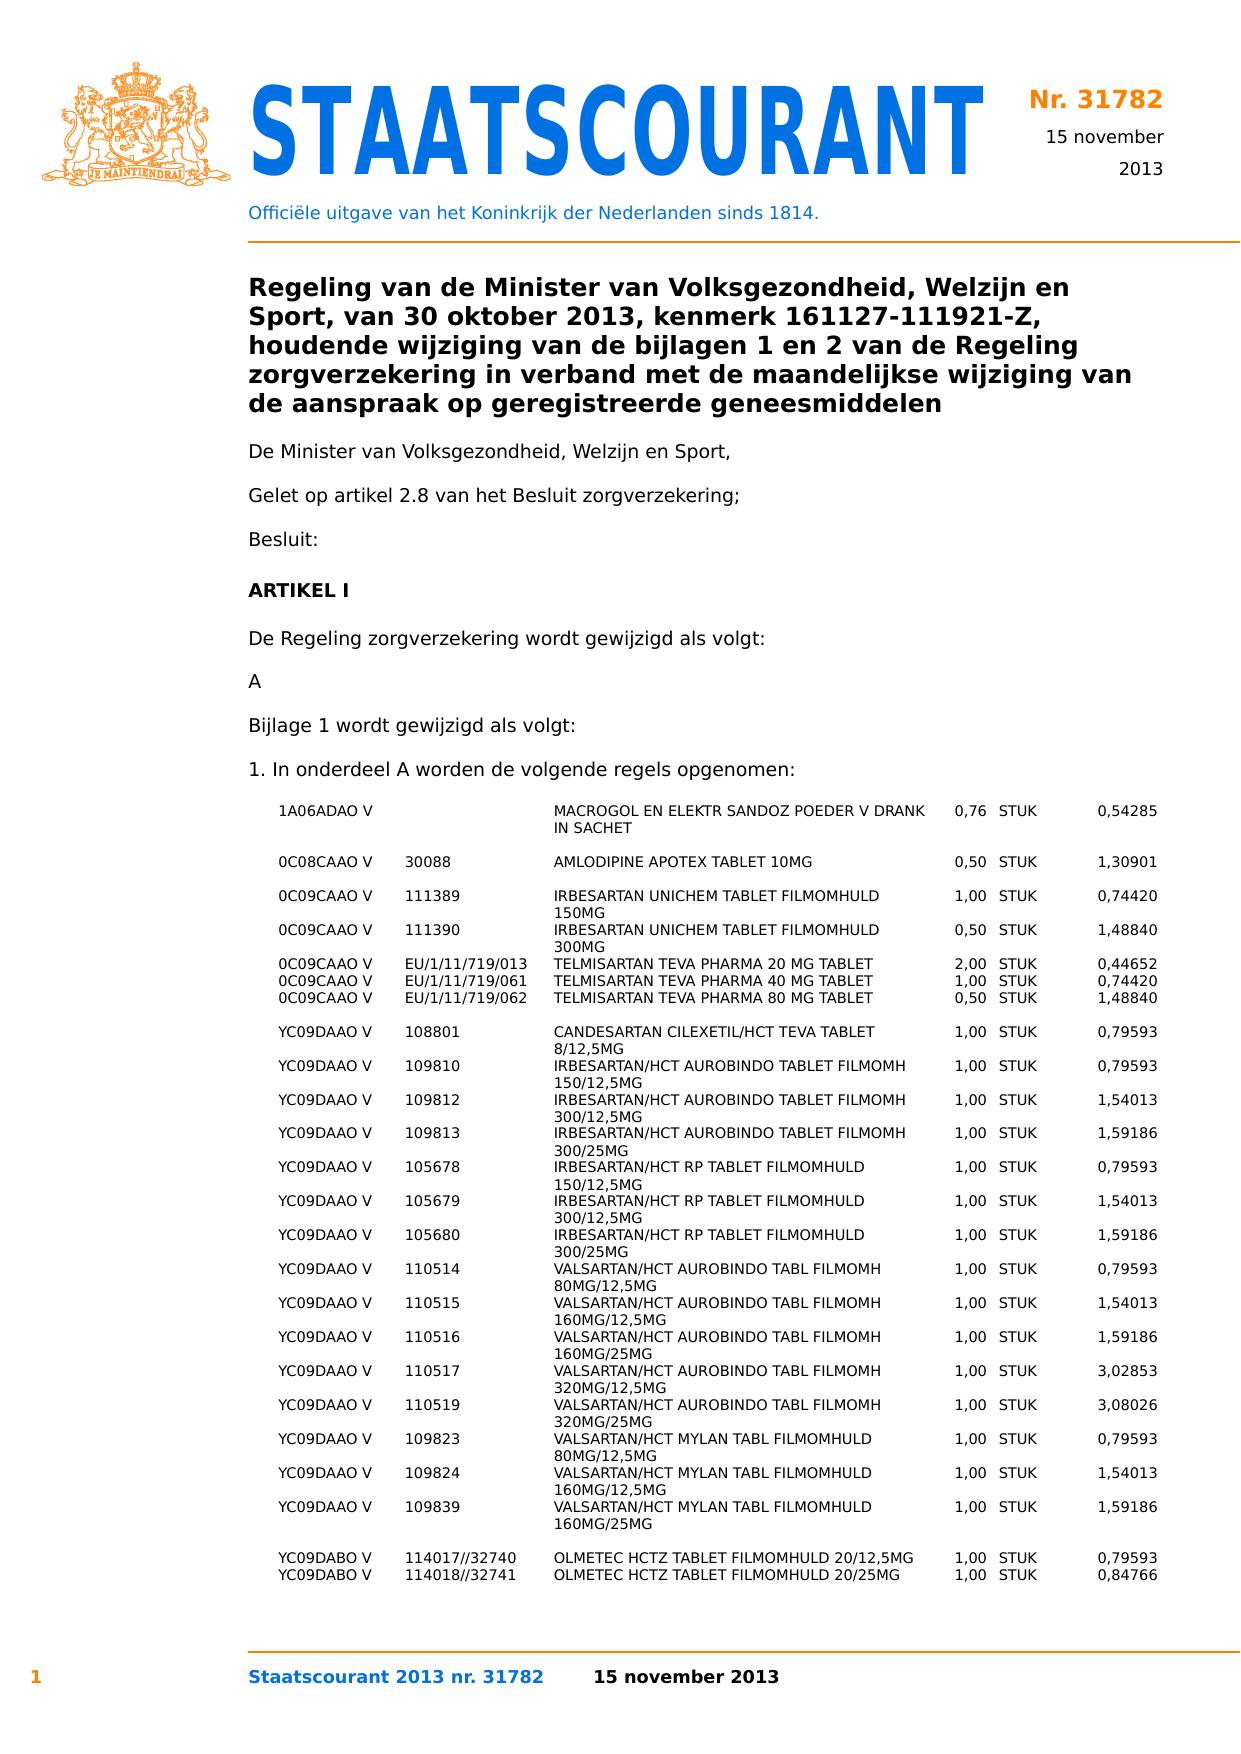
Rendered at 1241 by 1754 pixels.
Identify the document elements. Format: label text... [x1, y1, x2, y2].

table_cell STUK [993, 1397, 1058, 1431]
table_cell 1,48840 [1058, 922, 1163, 956]
table_cell YC09DAAO V [278, 1091, 398, 1125]
table_cell 1,00 [941, 1363, 993, 1397]
table_cell 1,00 [941, 1295, 993, 1329]
table_cell STUK [993, 1465, 1058, 1499]
table_cell [941, 871, 993, 888]
table_cell STUK [993, 854, 1058, 871]
table_cell STUK [993, 973, 1058, 989]
table_cell YC09DAAO V [278, 1058, 398, 1091]
table_cell 110516 [399, 1329, 547, 1363]
table_cell 1,59186 [1058, 1125, 1163, 1159]
table_cell 109813 [399, 1125, 547, 1159]
table_cell STUK [993, 1295, 1058, 1329]
table_cell EU/1/11/719/013 [399, 956, 547, 973]
table_cell 1,48840 [1058, 990, 1163, 1007]
table_cell [278, 1584, 398, 1601]
table_cell STUK [993, 1125, 1058, 1159]
table_cell [399, 1584, 547, 1601]
table_cell 1,00 [941, 1465, 993, 1499]
table_cell IRBESARTAN/HCT RP TABLET FILMOMHULD 300/25MG [548, 1227, 941, 1261]
table_cell 15 november [998, 121, 1240, 153]
picture [41, 62, 231, 186]
table_cell VALSARTAN/HCT AUROBINDO TABL FILMOMH 160MG/12,5MG [548, 1295, 941, 1329]
table_cell YC09DAAO V [278, 1295, 398, 1329]
table_cell 1,54013 [1058, 1193, 1163, 1227]
table_cell 1,00 [941, 1125, 993, 1159]
table_cell VALSARTAN/HCT MYLAN TABL FILMOMHULD 160MG/12,5MG [548, 1465, 941, 1499]
table_cell STUK [993, 888, 1058, 922]
text Besluit: [248, 528, 1163, 550]
table_cell [278, 1007, 398, 1023]
table_cell 0,74420 [1058, 888, 1163, 922]
table_cell 1,00 [941, 973, 993, 989]
table_cell 1,00 [941, 1499, 993, 1533]
table_cell YC09DAAO V [278, 1125, 398, 1159]
table_cell 0,79593 [1058, 1261, 1163, 1295]
table_cell 0,84766 [1058, 1567, 1163, 1584]
table_cell 109810 [399, 1058, 547, 1091]
table_cell 110517 [399, 1363, 547, 1397]
table_cell IRBESARTAN/HCT AUROBINDO TABLET FILMOMH 300/25MG [548, 1125, 941, 1159]
table_cell 1,00 [941, 1397, 993, 1431]
table_cell 1,00 [941, 1261, 993, 1295]
subtitle Regeling van de Minister van Volksgezondheid, Welzijn en Sport, van 30 oktober 2013, kenmerk 161127-111921-Z, houdende wijziging van de bijlagen 1 en 2 van de Regeling zorgverzekering in verband met de maandelijkse wijziging van de aanspraak op geregistreerde geneesmiddelen [248, 273, 1163, 419]
table_cell [993, 837, 1058, 854]
table_cell 3,08026 [1058, 1397, 1163, 1431]
table_header [25, 62, 248, 241]
table_header 1A06ADAO V [278, 803, 398, 837]
table_cell [278, 871, 398, 888]
table_cell YC09DAAO V [278, 1261, 398, 1295]
table_cell STUK [993, 1091, 1058, 1125]
table_cell OLMETEC HCTZ TABLET FILMOMHULD 20/25MG [548, 1567, 941, 1584]
text De Regeling zorgverzekering wordt gewijzigd als volgt: [248, 627, 1163, 649]
table_header Nr. 31782 [998, 62, 1240, 121]
table_cell TELMISARTAN TEVA PHARMA 80 MG TABLET [548, 990, 941, 1007]
table_cell 1,59186 [1058, 1227, 1163, 1261]
table_cell YC09DAAO V [278, 1465, 398, 1499]
table_cell [993, 1533, 1058, 1550]
table_cell [1058, 871, 1163, 888]
table_cell [548, 1007, 941, 1023]
table_cell IRBESARTAN/HCT AUROBINDO TABLET FILMOMH 300/12,5MG [548, 1091, 941, 1125]
table_cell AMLODIPINE APOTEX TABLET 10MG [548, 854, 941, 871]
table_cell STUK [993, 922, 1058, 956]
table_cell IRBESARTAN/HCT AUROBINDO TABLET FILMOMH 150/12,5MG [548, 1058, 941, 1091]
table_cell [941, 1007, 993, 1023]
table_cell 114018//32741 [399, 1567, 547, 1584]
table_cell VALSARTAN/HCT AUROBINDO TABL FILMOMH 160MG/25MG [548, 1329, 941, 1363]
table_cell STUK [993, 1431, 1058, 1465]
table_cell [1058, 1584, 1163, 1601]
table_cell STUK [993, 1499, 1058, 1533]
table_cell 109824 [399, 1465, 547, 1499]
table_cell 0,79593 [1058, 1159, 1163, 1193]
table_cell 3,02853 [1058, 1363, 1163, 1397]
table_cell YC09DAAO V [278, 1227, 398, 1261]
table_cell 1,00 [941, 1024, 993, 1057]
table_cell 114017//32740 [399, 1550, 547, 1567]
text A [248, 671, 1163, 693]
table_cell STUK [993, 1329, 1058, 1363]
table_cell YC09DAAO V [278, 1024, 398, 1057]
table_cell [278, 837, 398, 854]
table_cell 105680 [399, 1227, 547, 1261]
table_header STUK [993, 803, 1058, 837]
table_cell 1,00 [941, 1091, 993, 1125]
subtitle ARTIKEL I [248, 580, 1163, 602]
table_cell STUK [993, 1058, 1058, 1091]
table_cell [548, 1533, 941, 1550]
table_cell [399, 837, 547, 854]
table_cell 0,74420 [1058, 973, 1163, 989]
table_cell 0C09CAAO V [278, 973, 398, 989]
table_cell STUK [993, 1159, 1058, 1193]
table_cell [399, 871, 547, 888]
table_cell EU/1/11/719/062 [399, 990, 547, 1007]
table_cell VALSARTAN/HCT AUROBINDO TABL FILMOMH 320MG/12,5MG [548, 1363, 941, 1397]
table_cell STUK [993, 1261, 1058, 1295]
table_cell TELMISARTAN TEVA PHARMA 40 MG TABLET [548, 973, 941, 989]
table_cell 0,44652 [1058, 956, 1163, 973]
table_cell IRBESARTAN UNICHEM TABLET FILMOMHULD 300MG [548, 922, 941, 956]
table_cell 0C09CAAO V [278, 922, 398, 956]
table_cell 1,54013 [1058, 1091, 1163, 1125]
table_cell YC09DAAO V [278, 1431, 398, 1465]
table_cell [399, 1007, 547, 1023]
table_cell 1,00 [941, 888, 993, 922]
table_cell Officiële uitgave van het Koninkrijk der Nederlanden sinds 1814. [248, 203, 1240, 241]
table_cell CANDESARTAN CILEXETIL/HCT TEVA TABLET 8/12,5MG [548, 1024, 941, 1057]
table_cell 110515 [399, 1295, 547, 1329]
table_cell IRBESARTAN/HCT RP TABLET FILMOMHULD 150/12,5MG [548, 1159, 941, 1193]
table_cell 110514 [399, 1261, 547, 1295]
table_cell 0C09CAAO V [278, 956, 398, 973]
table_cell [399, 1533, 547, 1550]
table_header 0,54285 [1058, 803, 1163, 837]
text Bijlage 1 wordt gewijzigd als volgt: [248, 715, 1163, 737]
table_cell 1,59186 [1058, 1329, 1163, 1363]
table_cell VALSARTAN/HCT MYLAN TABL FILMOMHULD 160MG/25MG [548, 1499, 941, 1533]
table_cell TELMISARTAN TEVA PHARMA 20 MG TABLET [548, 956, 941, 973]
table_header MACROGOL EN ELEKTR SANDOZ POEDER V DRANK IN SACHET [548, 803, 941, 837]
table_cell 2,00 [941, 956, 993, 973]
table_cell 109823 [399, 1431, 547, 1465]
table_cell [278, 1533, 398, 1550]
table_cell STUK [993, 990, 1058, 1007]
table_cell 1,00 [941, 1329, 993, 1363]
table_cell 30088 [399, 854, 547, 871]
table_cell [941, 1533, 993, 1550]
text 1. In onderdeel A worden de volgende regels opgenomen: [248, 759, 1163, 781]
table_cell OLMETEC HCTZ TABLET FILMOMHULD 20/12,5MG [548, 1550, 941, 1567]
table_cell 1,00 [941, 1193, 993, 1227]
table_cell [548, 871, 941, 888]
table_cell 1,00 [941, 1567, 993, 1584]
table_cell 1,59186 [1058, 1499, 1163, 1533]
table_cell 1,00 [941, 1227, 993, 1261]
table_cell 1,00 [941, 1431, 993, 1465]
table_cell YC09DAAO V [278, 1363, 398, 1397]
table_cell YC09DAAO V [278, 1193, 398, 1227]
table_cell STUK [993, 1363, 1058, 1397]
table_cell 0,79593 [1058, 1058, 1163, 1091]
table_cell 109812 [399, 1091, 547, 1125]
table_cell 1,54013 [1058, 1295, 1163, 1329]
table_cell 111390 [399, 922, 547, 956]
table_cell [993, 1007, 1058, 1023]
table_cell YC09DABO V [278, 1567, 398, 1584]
table_cell 105678 [399, 1159, 547, 1193]
table_cell [993, 1584, 1058, 1601]
table_cell 111389 [399, 888, 547, 922]
table_cell 0C08CAAO V [278, 854, 398, 871]
table_cell [993, 871, 1058, 888]
table_cell 109839 [399, 1499, 547, 1533]
table_cell VALSARTAN/HCT MYLAN TABL FILMOMHULD 80MG/12,5MG [548, 1431, 941, 1465]
table_cell 0,50 [941, 922, 993, 956]
table_cell 1,54013 [1058, 1465, 1163, 1499]
table_cell [548, 837, 941, 854]
table_cell [1058, 1533, 1163, 1550]
table_cell 0,79593 [1058, 1024, 1163, 1057]
text Gelet op artikel 2.8 van het Besluit zorgverzekering; [248, 484, 1163, 507]
table_cell 0C09CAAO V [278, 888, 398, 922]
table_cell 1,30901 [1058, 854, 1163, 871]
table_cell [941, 837, 993, 854]
table_cell IRBESARTAN/HCT RP TABLET FILMOMHULD 300/12,5MG [548, 1193, 941, 1227]
table_cell 1,00 [941, 1058, 993, 1091]
table_cell STUK [993, 1024, 1058, 1057]
table_cell [1058, 837, 1163, 854]
table_cell VALSARTAN/HCT AUROBINDO TABL FILMOMH 320MG/25MG [548, 1397, 941, 1431]
table_cell STUK [993, 1227, 1058, 1261]
table_cell YC09DABO V [278, 1550, 398, 1567]
table_cell [1058, 1007, 1163, 1023]
table_cell STUK [993, 1567, 1058, 1584]
table_cell YC09DAAO V [278, 1159, 398, 1193]
table_cell 0C09CAAO V [278, 990, 398, 1007]
table_cell IRBESARTAN UNICHEM TABLET FILMOMHULD 150MG [548, 888, 941, 922]
table_header 0,76 [941, 803, 993, 837]
table_cell 0,79593 [1058, 1431, 1163, 1465]
table_cell STUK [993, 1550, 1058, 1567]
table_cell STUK [993, 1193, 1058, 1227]
table_cell 105679 [399, 1193, 547, 1227]
table_cell 108801 [399, 1024, 547, 1057]
table_cell 0,79593 [1058, 1550, 1163, 1567]
table_cell EU/1/11/719/061 [399, 973, 547, 989]
table_cell STUK [993, 956, 1058, 973]
table_cell 110519 [399, 1397, 547, 1431]
table_header [399, 803, 547, 837]
table_cell 1,00 [941, 1159, 993, 1193]
table_cell VALSARTAN/HCT AUROBINDO TABL FILMOMH 80MG/12,5MG [548, 1261, 941, 1295]
table_cell 2013 [998, 153, 1240, 203]
table_cell [941, 1584, 993, 1601]
table_cell 0,50 [941, 854, 993, 871]
table_cell YC09DAAO V [278, 1329, 398, 1363]
table_cell 1,00 [941, 1550, 993, 1567]
text De Minister van Volksgezondheid, Welzijn en Sport, [248, 441, 1163, 463]
table_cell YC09DAAO V [278, 1499, 398, 1533]
table_cell YC09DAAO V [278, 1397, 398, 1431]
table_header STAATSCOURANT [248, 62, 998, 203]
table_cell [548, 1584, 941, 1601]
table_cell 0,50 [941, 990, 993, 1007]
